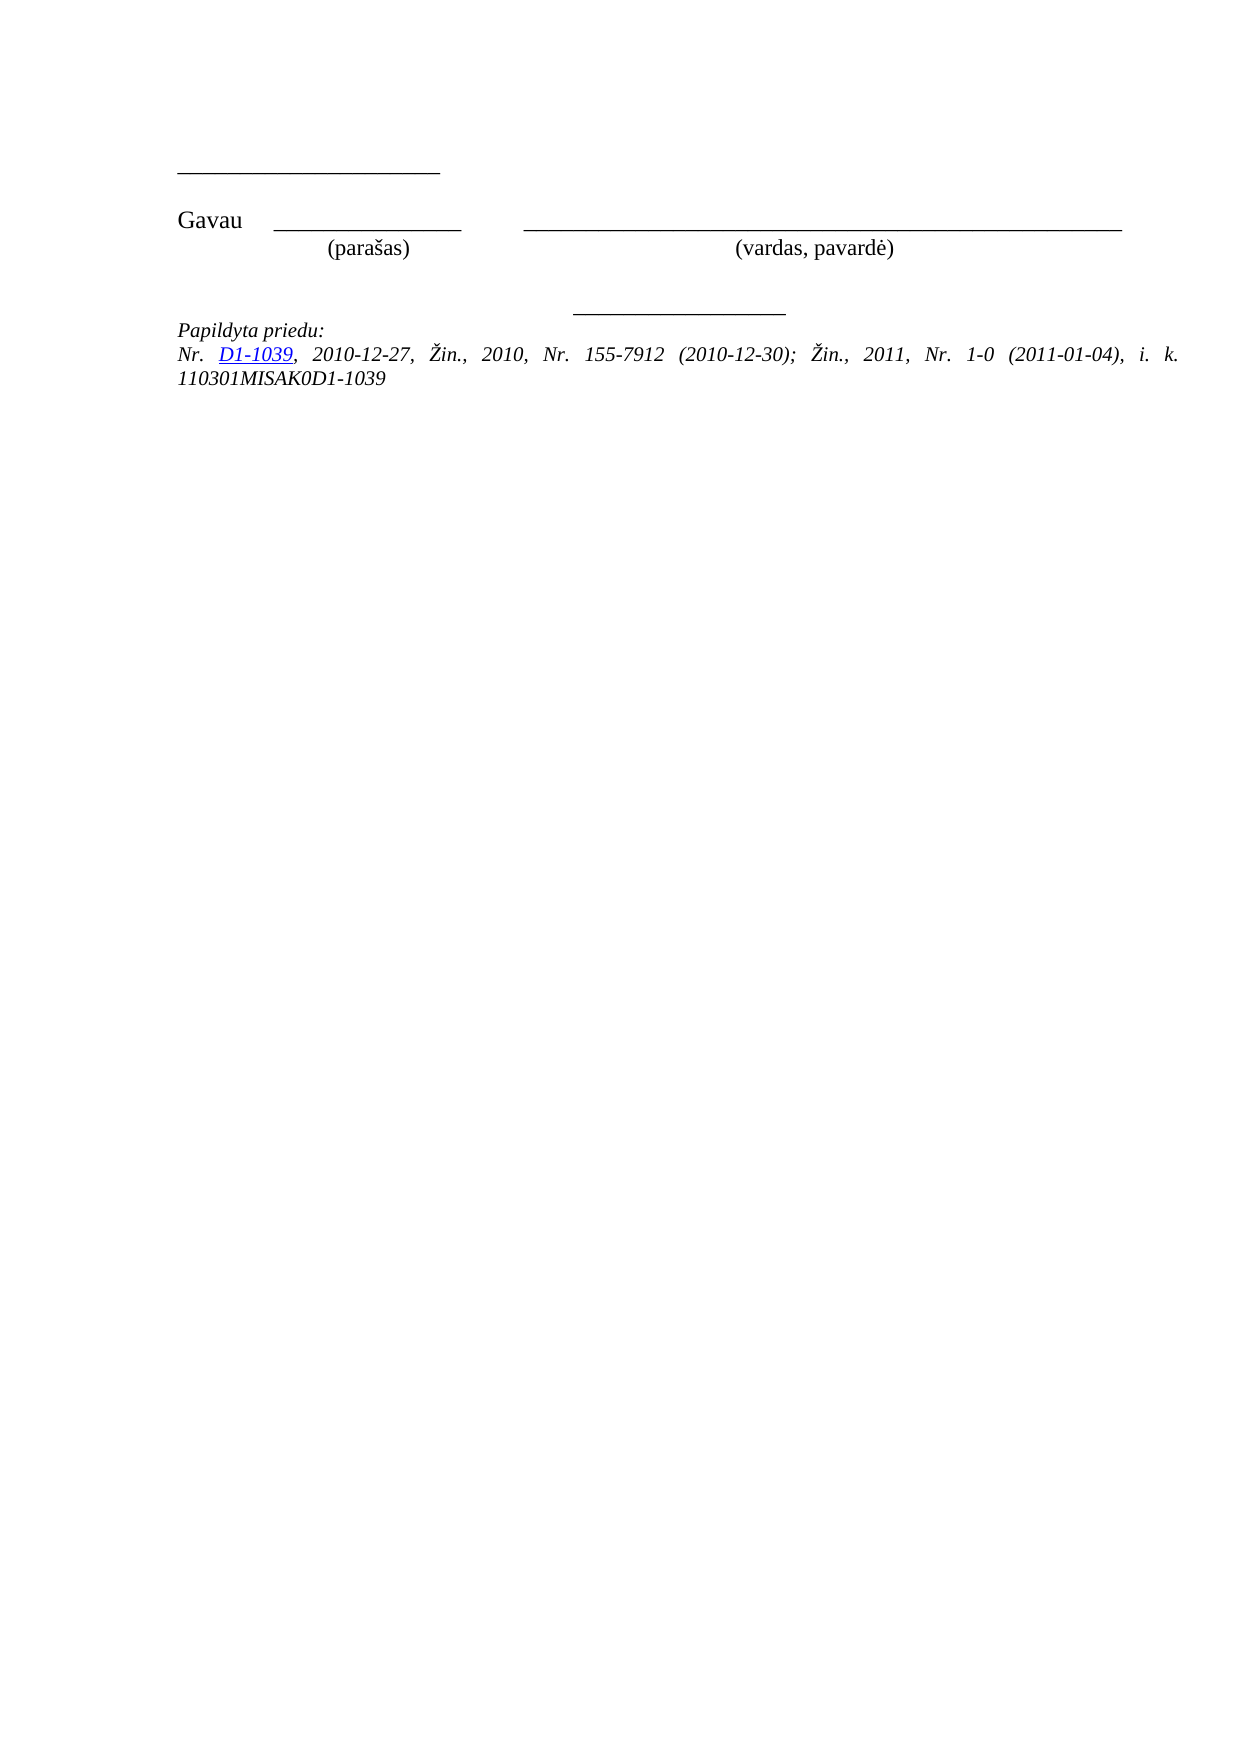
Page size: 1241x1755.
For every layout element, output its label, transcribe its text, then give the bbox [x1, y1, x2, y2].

text Gavau _______________ [177, 205, 1181, 234]
text Nr. D1-1039, 2010-12-27, Žin., 2010, Nr. 155-7912 (2010-12-30); Žin., 2011, Nr. 1-0 (2011-01-04), i. k. 110301MISAK0D1-1039 [177, 342, 1181, 390]
text Papildyta priedu: [177, 318, 1181, 342]
text (parašas) (vardas, pavardė) [327, 234, 1181, 260]
text _____________________ [177, 148, 1181, 176]
text _________________ [177, 289, 1181, 318]
